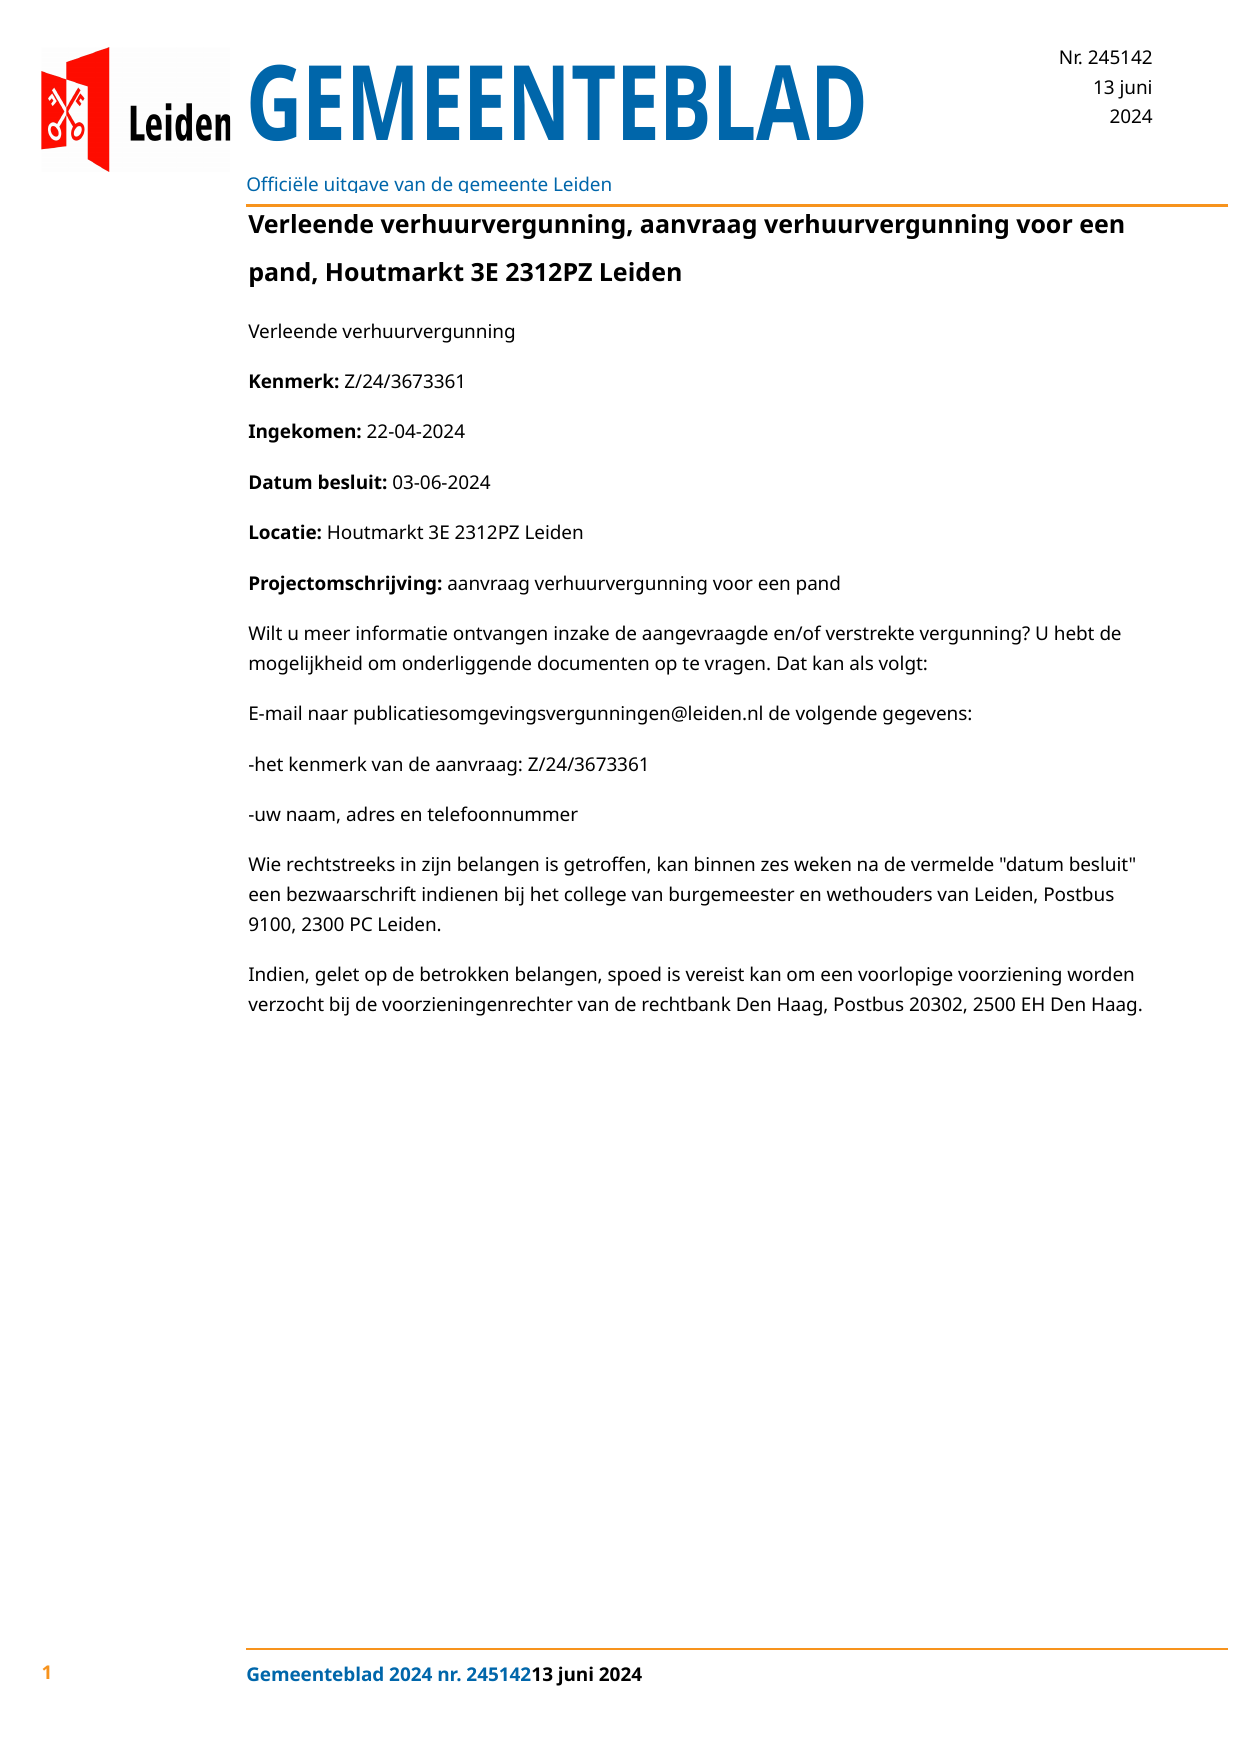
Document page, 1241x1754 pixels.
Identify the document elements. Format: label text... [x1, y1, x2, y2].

text Projectomschrijving: aanvraag verhuurvergunning voor een pand [248, 570, 1152, 596]
text E-mail naar publicatiesomgevingsvergunningen@leiden.nl de volgende gegevens: [248, 700, 1152, 726]
text Datum besluit: 03-06-2024 [248, 469, 1152, 495]
text Wie rechtstreeks in zijn belangen is getroffen, kan binnen zes weken na de vermelde "datum besluit" een bezwaarschrift indienen bij het college van burgemeester en wethouders van Leiden, Postbus 9100, 2300 PC Leiden. [248, 852, 1152, 937]
picture [41, 47, 231, 172]
text Wilt u meer informatie ontvangen inzake de aangevraagde en/of verstrekte vergunning? U hebt de mogelijkheid om onderliggende documenten op te vragen. Dat kan als volgt: [248, 620, 1152, 676]
text Verleende verhuurvergunning [248, 318, 1152, 344]
text Ingekomen: 22-04-2024 [248, 419, 1152, 444]
text Locatie: Houtmarkt 3E 2312PZ Leiden [248, 519, 1152, 545]
text Kenmerk: Z/24/3673361 [248, 368, 1152, 394]
text Indien, gelet op de betrokken belangen, spoed is vereist kan om een voorlopige voorziening worden verzocht bij de voorzieningenrechter van de rechtbank Den Haag, Postbus 20302, 2500 EH Den Haag. [248, 961, 1152, 1017]
text -het kenmerk van de aanvraag: Z/24/3673361 [248, 751, 1152, 777]
text Verleende verhuurvergunning, aanvraag verhuurvergunning voor een pand, Houtmarkt 3E 2312PZ Leiden [248, 207, 1152, 288]
text -uw naam, adres en telefoonnummer [248, 801, 1152, 827]
